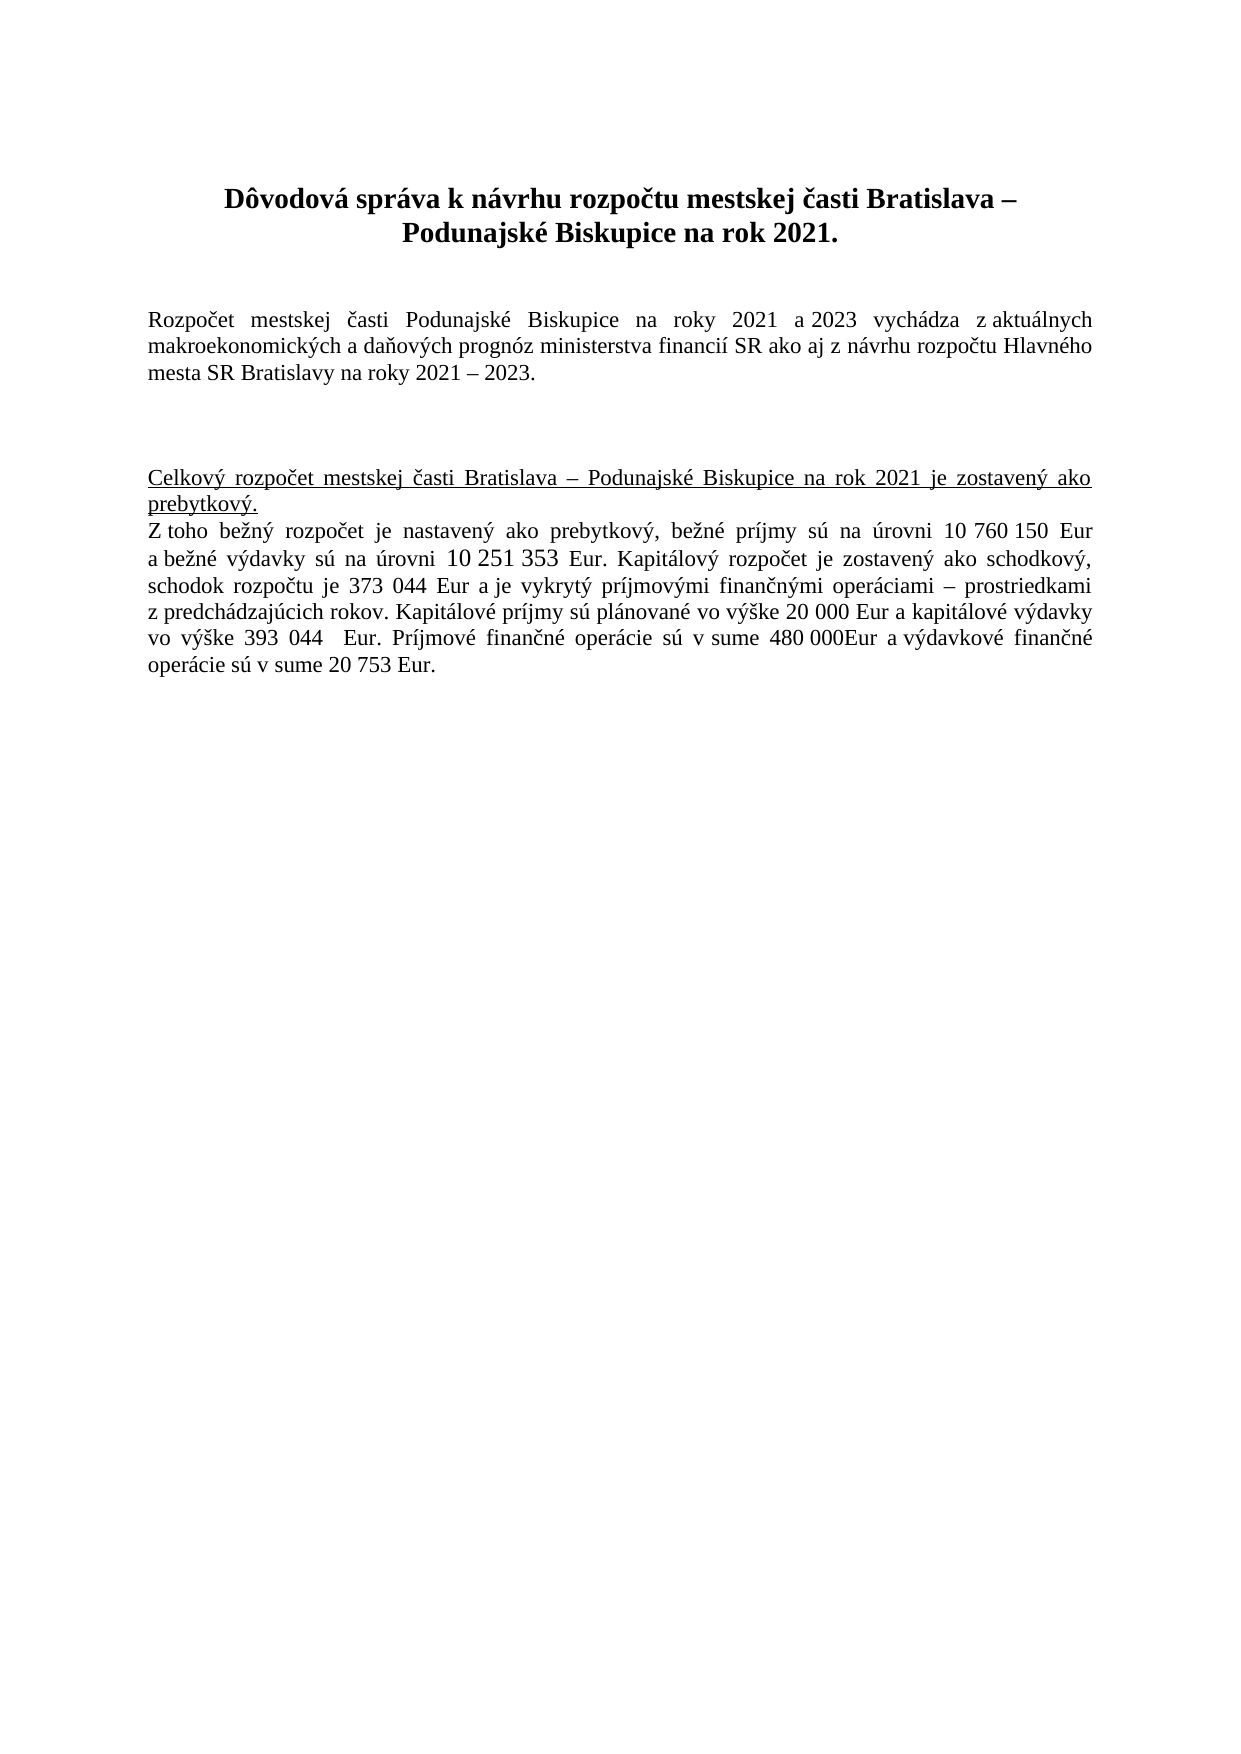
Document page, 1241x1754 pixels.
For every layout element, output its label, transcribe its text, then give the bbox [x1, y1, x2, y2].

text Dôvodová správa k návrhu rozpočtu mestskej časti Bratislava – Podunajské Biskupice na rok 2021. [148, 181, 1093, 248]
text Celkový rozpočet mestskej časti Bratislava – Podunajské Biskupice na rok 2021 je zostavený ako prebytkový. [148, 464, 1093, 517]
text Rozpočet mestskej časti Podunajské Biskupice na roky 2021 a 2023 vychádza z aktuálnych makroekonomických a daňových prognóz ministerstva financií SR ako aj z návrhu rozpočtu Hlavného mesta SR Bratislavy na roky 2021 – 2023. [148, 306, 1093, 385]
text Z toho bežný rozpočet je nastavený ako prebytkový, bežné príjmy sú na úrovni 10 760 150 Eur a bežné výdavky sú na úrovni 10 251 353 Eur. Kapitálový rozpočet je zostavený ako schodkový, schodok rozpočtu je 373 044 Eur a je vykrytý príjmovými finančnými operáciami – prostriedkami z predchádzajúcich rokov. Kapitálové príjmy sú plánované vo výške 20 000 Eur a kapitálové výdavky vo výške 393 044 Eur. Príjmové finančné operácie sú v sume 480 000Eur a výdavkové finančné operácie sú v sume 20 753 Eur. [148, 517, 1093, 677]
